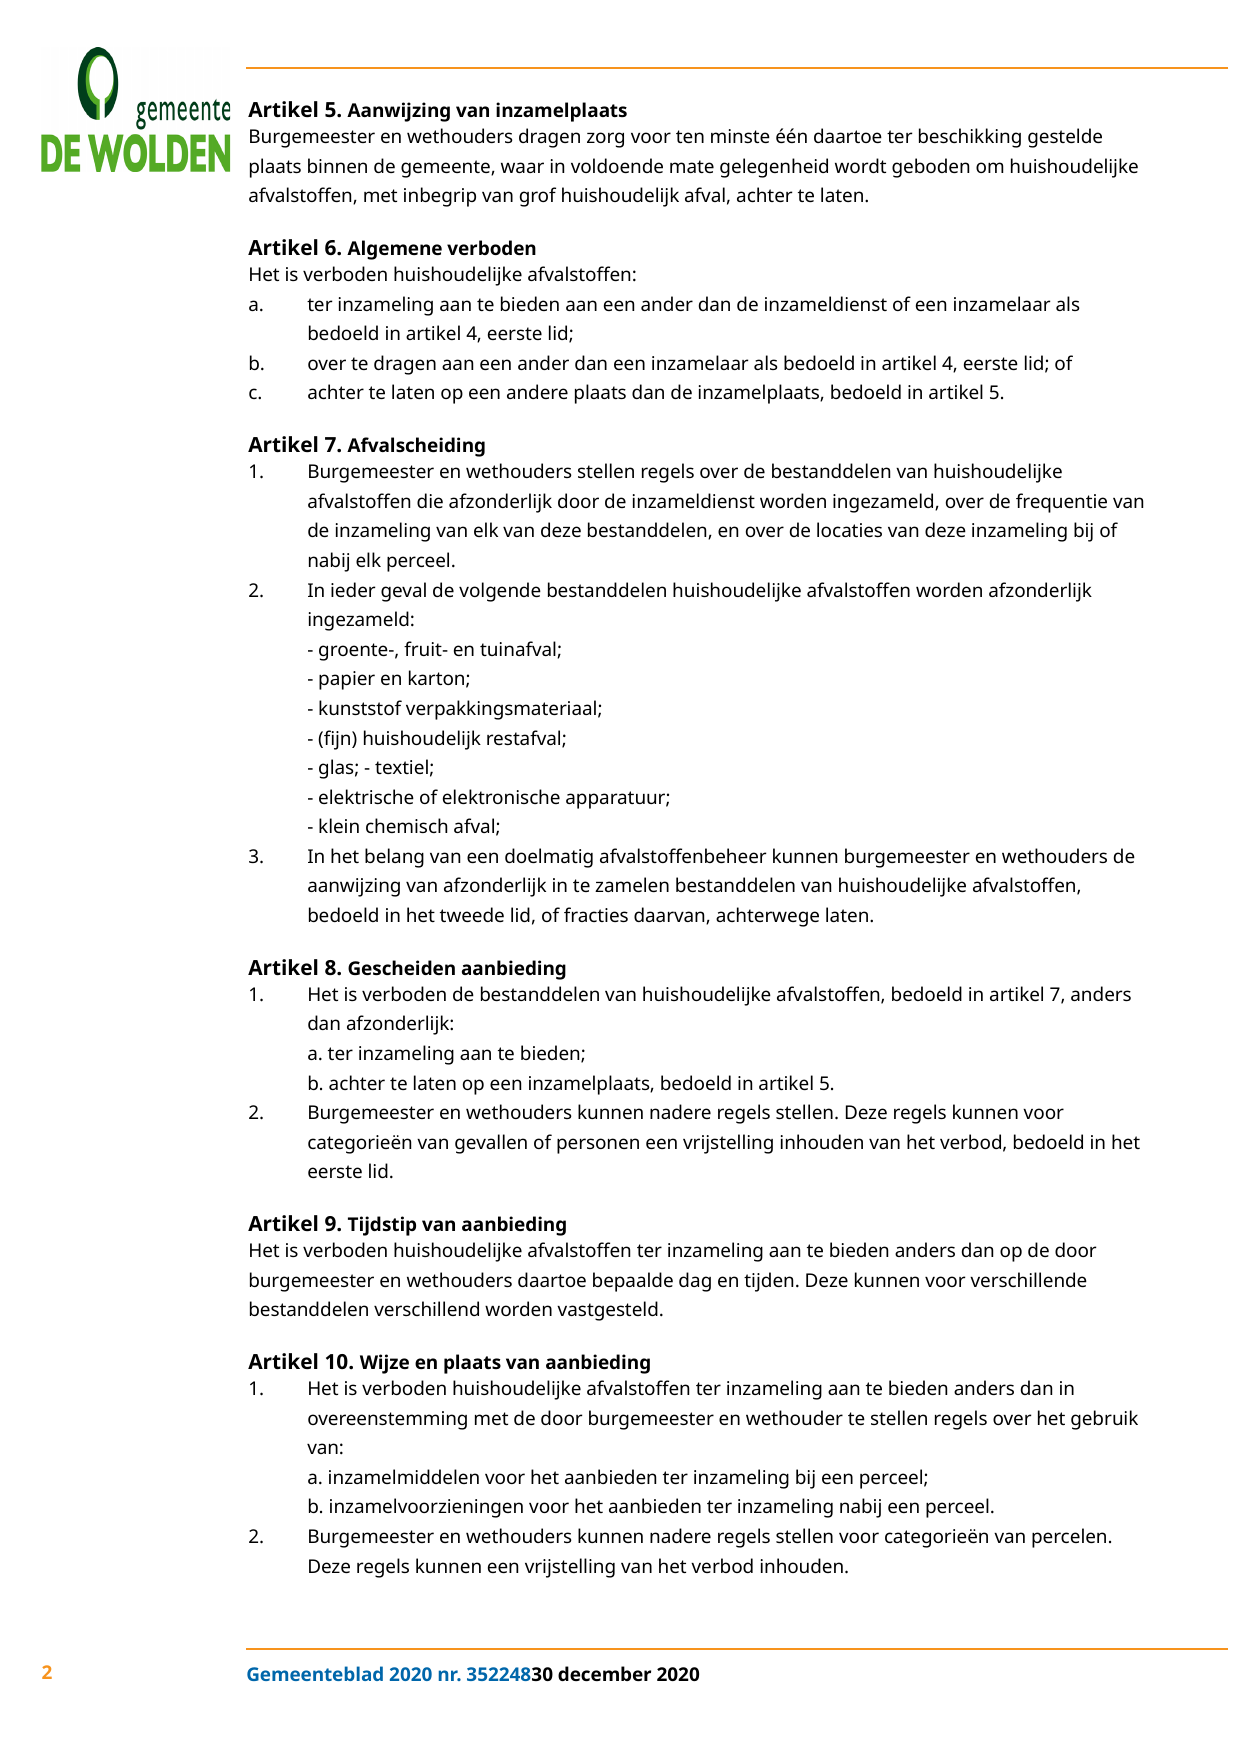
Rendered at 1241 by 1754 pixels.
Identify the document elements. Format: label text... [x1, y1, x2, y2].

text Artikel 6. Algemene verboden [248, 233, 1152, 261]
list b. achter te laten op een inzamelplaats, bedoeld in artikel 5. [248, 1070, 1152, 1096]
text Artikel 9. Tijdstip van aanbieding [248, 1209, 1152, 1237]
list over te dragen aan een ander dan een inzamelaar als bedoeld in artikel 4, eerste lid; of [248, 350, 1152, 376]
list - elektrische of elektronische apparatuur; [248, 784, 1152, 809]
text Het is verboden huishoudelijke afvalstoffen: [248, 261, 1152, 287]
list In het belang van een doelmatig afvalstoffenbeheer kunnen burgemeester en wethouders de aanwijzing van afzonderlijk in te zamelen bestanddelen van huishoudelijke afvalstoffen, bedoeld in het tweede lid, of fracties daarvan, achterwege laten. [248, 843, 1152, 928]
text Artikel 7. Afvalscheiding [248, 430, 1152, 458]
list a. ter inzameling aan te bieden; [248, 1040, 1152, 1066]
list - papier en karton; [248, 666, 1152, 691]
list - kunststof verpakkingsmateriaal; [248, 695, 1152, 721]
list b. inzamelvoorzieningen voor het aanbieden ter inzameling nabij een perceel. [248, 1494, 1152, 1519]
text Burgemeester en wethouders dragen zorg voor ten minste één daartoe ter beschikking gestelde plaats binnen de gemeente, waar in voldoende mate gelegenheid wordt geboden om huishoudelijke afvalstoffen, met inbegrip van grof huishoudelijk afval, achter te laten. [248, 123, 1152, 208]
list Burgemeester en wethouders kunnen nadere regels stellen. Deze regels kunnen voor categorieën van gevallen of personen een vrijstelling inhouden van het verbod, bedoeld in het eerste lid. [248, 1099, 1152, 1184]
list - glas; - textiel; [248, 754, 1152, 780]
picture [41, 47, 231, 172]
list a. inzamelmiddelen voor het aanbieden ter inzameling bij een perceel; [248, 1464, 1152, 1490]
text Het is verboden huishoudelijke afvalstoffen ter inzameling aan te bieden anders dan op de door burgemeester en wethouders daartoe bepaalde dag en tijden. Deze kunnen voor verschillende bestanddelen verschillend worden vastgesteld. [248, 1237, 1152, 1322]
list - groente-, fruit- en tuinafval; [248, 636, 1152, 662]
list Burgemeester en wethouders stellen regels over de bestanddelen van huishoudelijke afvalstoffen die afzonderlijk door de inzameldienst worden ingezameld, over de frequentie van de inzameling van elk van deze bestanddelen, en over de locaties van deze inzameling bij of nabij elk perceel. [248, 458, 1152, 573]
list ter inzameling aan te bieden aan een ander dan de inzameldienst of een inzamelaar als bedoeld in artikel 4, eerste lid; [248, 291, 1152, 346]
text Artikel 10. Wijze en plaats van aanbieding [248, 1347, 1152, 1375]
list Het is verboden de bestanddelen van huishoudelijke afvalstoffen, bedoeld in artikel 7, anders dan afzonderlijk: [248, 981, 1152, 1036]
text Artikel 5. Aanwijzing van inzamelplaats [248, 95, 1152, 123]
list Het is verboden huishoudelijke afvalstoffen ter inzameling aan te bieden anders dan in overeenstemming met de door burgemeester en wethouder te stellen regels over het gebruik van: [248, 1375, 1152, 1460]
list - klein chemisch afval; [248, 813, 1152, 839]
text Artikel 8. Gescheiden aanbieding [248, 953, 1152, 981]
list In ieder geval de volgende bestanddelen huishoudelijke afvalstoffen worden afzonderlijk ingezameld: [248, 577, 1152, 632]
list Burgemeester en wethouders kunnen nadere regels stellen voor categorieën van percelen. Deze regels kunnen een vrijstelling van het verbod inhouden. [248, 1523, 1152, 1579]
list achter te laten op een andere plaats dan de inzamelplaats, bedoeld in artikel 5. [248, 379, 1152, 405]
list - (fijn) huishoudelijk restafval; [248, 725, 1152, 750]
